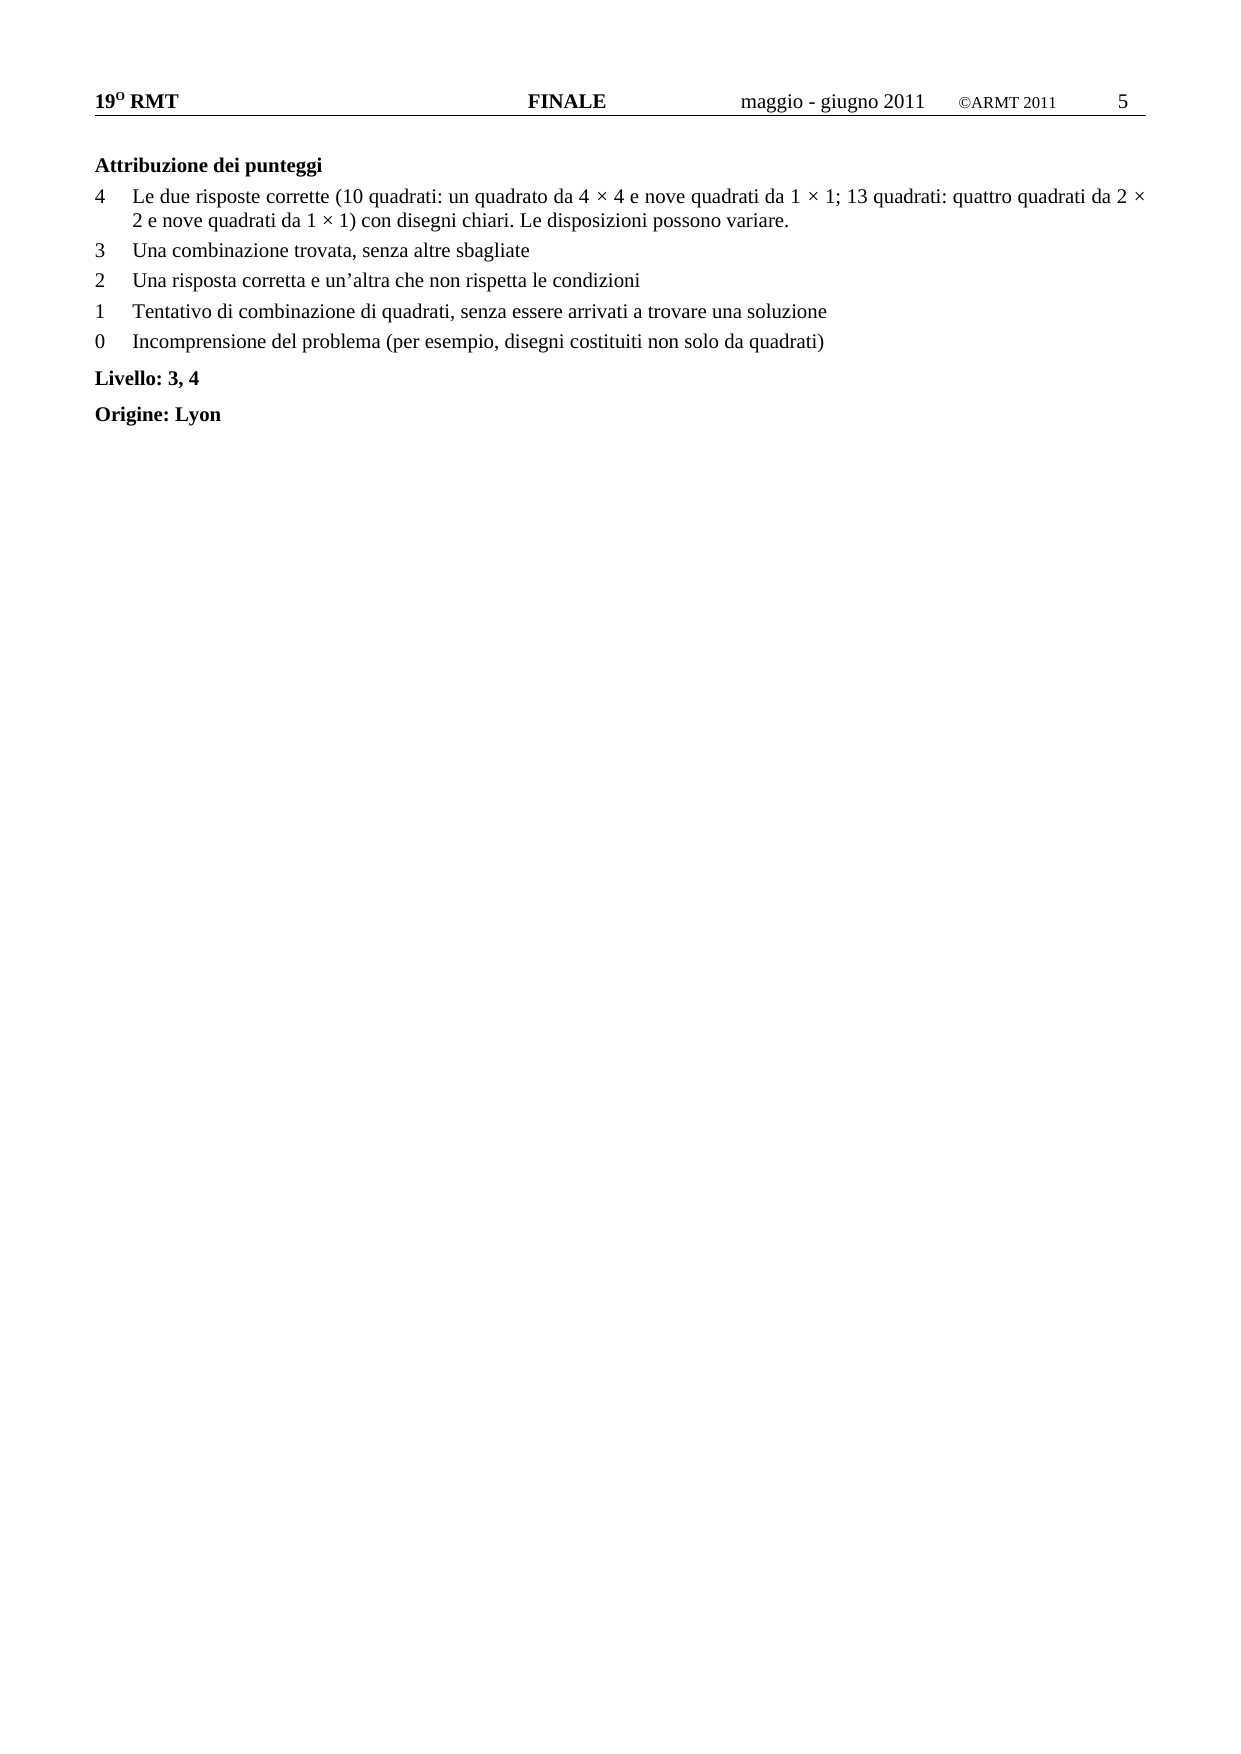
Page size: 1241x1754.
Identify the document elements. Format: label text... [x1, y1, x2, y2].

text Attribuzione dei punteggi [94, 153, 1146, 177]
text 0 Incomprensione del problema (per esempio, disegni costituiti non solo da quadrati) [94, 329, 1146, 353]
text 2 Una risposta corretta e un’altra che non rispetta le condizioni [94, 268, 1146, 292]
text Origine: Lyon [94, 402, 1146, 426]
text 1 Tentativo di combinazione di quadrati, senza essere arrivati a trovare una soluzione [94, 299, 1146, 323]
text 3 Una combinazione trovata, senza altre sbagliate [94, 238, 1146, 262]
text Livello: 3, 4 [94, 366, 1146, 389]
text 4 Le due risposte corrette (10 quadrati: un quadrato da 4 × 4 e nove quadrati da 1 × 1; 13 quadrati: quattro quadrati da 2 × 2 e nove quadrati da 1 × 1) con disegni chiari. Le disposizioni possono variare. [94, 184, 1146, 232]
